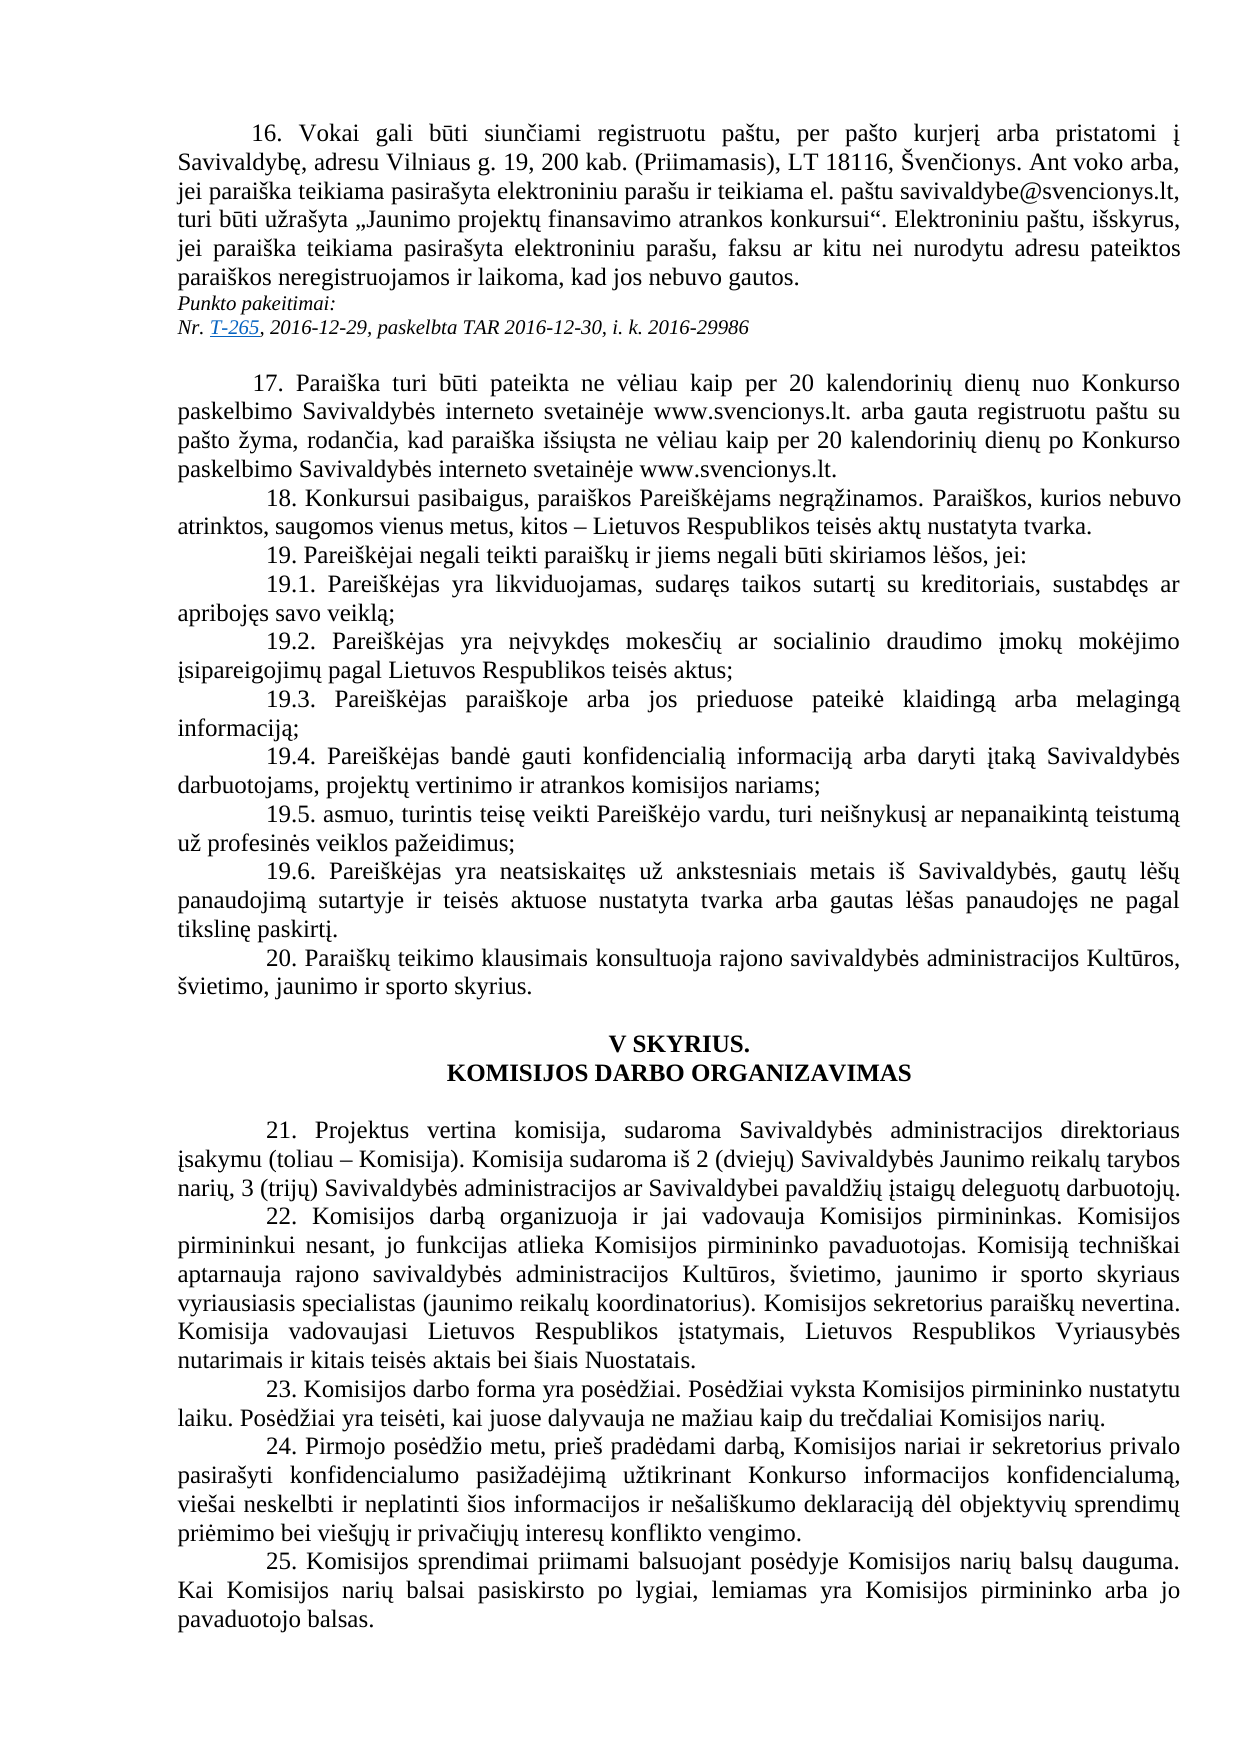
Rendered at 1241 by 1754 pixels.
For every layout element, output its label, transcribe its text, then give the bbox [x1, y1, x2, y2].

text KOMISIJOS DARBO ORGANIZAVIMAS [177, 1058, 1181, 1086]
text 19.3. Pareiškėjas paraiškoje arba jos prieduose pateikė klaidingą arba melagingą informaciją; [177, 684, 1181, 741]
text 16. Vokai gali būti siunčiami registruotu paštu, per pašto kurjerį arba pristatomi į Savivaldybę, adresu Vilniaus g. 19, 200 kab. (Priimamasis), LT 18116, Švenčionys. Ant voko arba, jei paraiška teikiama pasirašyta elektroniniu parašu ir teikiama el. paštu savivaldybe@svencionys.lt, turi būti užrašyta „Jaunimo projektų finansavimo atrankos konkursui“. Elektroniniu paštu, išskyrus, jei paraiška teikiama pasirašyta elektroniniu parašu, faksu ar kitu nei nurodytu adresu pateiktos paraiškos neregistruojamos ir laikoma, kad jos nebuvo gautos. [177, 118, 1181, 291]
text 23. Komisijos darbo forma yra posėdžiai. Posėdžiai vyksta Komisijos pirmininko nustatytu laiku. Posėdžiai yra teisėti, kai juose dalyvauja ne mažiau kaip du trečdaliai Komisijos narių. [177, 1374, 1181, 1431]
text Punkto pakeitimai: [177, 291, 1181, 315]
text 22. Komisijos darbą organizuoja ir jai vadovauja Komisijos pirmininkas. Komisijos pirmininkui nesant, jo funkcijas atlieka Komisijos pirmininko pavaduotojas. Komisiją techniškai aptarnauja rajono savivaldybės administracijos Kultūros, švietimo, jaunimo ir sporto skyriaus vyriausiasis specialistas (jaunimo reikalų koordinatorius). Komisijos sekretorius paraiškų nevertina. Komisija vadovaujasi Lietuvos Respublikos įstatymais, Lietuvos Respublikos Vyriausybės nutarimais ir kitais teisės aktais bei šiais Nuostatais. [177, 1201, 1181, 1374]
text 19.4. Pareiškėjas bandė gauti konfidencialią informaciją arba daryti įtaką Savivaldybės darbuotojams, projektų vertinimo ir atrankos komisijos nariams; [177, 741, 1181, 799]
text 17. Paraiška turi būti pateikta ne vėliau kaip per 20 kalendorinių dienų nuo Konkurso paskelbimo Savivaldybės interneto svetainėje www.svencionys.lt. arba gauta registruotu paštu su pašto žyma, rodančia, kad paraiška išsiųsta ne vėliau kaip per 20 kalendorinių dienų po Konkurso paskelbimo Savivaldybės interneto svetainėje www.svencionys.lt. [177, 368, 1181, 483]
text 24. Pirmojo posėdžio metu, prieš pradėdami darbą, Komisijos nariai ir sekretorius privalo pasirašyti konfidencialumo pasižadėjimą užtikrinant Konkurso informacijos konfidencialumą, viešai neskelbti ir neplatinti šios informacijos ir nešališkumo deklaraciją dėl objektyvių sprendimų priėmimo bei viešųjų ir privačiųjų interesų konflikto vengimo. [177, 1431, 1181, 1546]
text Nr. T-265, 2016-12-29, paskelbta TAR 2016-12-30, i. k. 2016-29986 [177, 315, 1181, 339]
text 25. Komisijos sprendimai priimami balsuojant posėdyje Komisijos narių balsų dauguma. Kai Komisijos narių balsai pasiskirsto po lygiai, lemiamas yra Komisijos pirmininko arba jo pavaduotojo balsas. [177, 1546, 1181, 1633]
text 18. Konkursui pasibaigus, paraiškos Pareiškėjams negrąžinamos. Paraiškos, kurios nebuvo atrinktos, saugomos vienus metus, kitos – Lietuvos Respublikos teisės aktų nustatyta tvarka. [177, 483, 1181, 540]
text 19.5. asmuo, turintis teisę veikti Pareiškėjo vardu, turi neišnykusį ar nepanaikintą teistumą už profesinės veiklos pažeidimus; [177, 799, 1181, 856]
text 20. Paraiškų teikimo klausimais konsultuoja rajono savivaldybės administracijos Kultūros, švietimo, jaunimo ir sporto skyrius. [177, 943, 1181, 1000]
text 19.2. Pareiškėjas yra neįvykdęs mokesčių ar socialinio draudimo įmokų mokėjimo įsipareigojimų pagal Lietuvos Respublikos teisės aktus; [177, 626, 1181, 684]
text 19.6. Pareiškėjas yra neatsiskaitęs už ankstesniais metais iš Savivaldybės, gautų lėšų panaudojimą sutartyje ir teisės aktuose nustatyta tvarka arba gautas lėšas panaudojęs ne pagal tikslinę paskirtį. [177, 856, 1181, 943]
text 21. Projektus vertina komisija, sudaroma Savivaldybės administracijos direktoriaus įsakymu (toliau – Komisija). Komisija sudaroma iš 2 (dviejų) Savivaldybės Jaunimo reikalų tarybos narių, 3 (trijų) Savivaldybės administracijos ar Savivaldybei pavaldžių įstaigų deleguotų darbuotojų. [177, 1115, 1181, 1201]
text 19.1. Pareiškėjas yra likviduojamas, sudaręs taikos sutartį su kreditoriais, sustabdęs ar apribojęs savo veiklą; [177, 569, 1181, 626]
text V SKYRIUS. [177, 1029, 1181, 1058]
text 19. Pareiškėjai negali teikti paraiškų ir jiems negali būti skiriamos lėšos, jei: [177, 540, 1181, 569]
